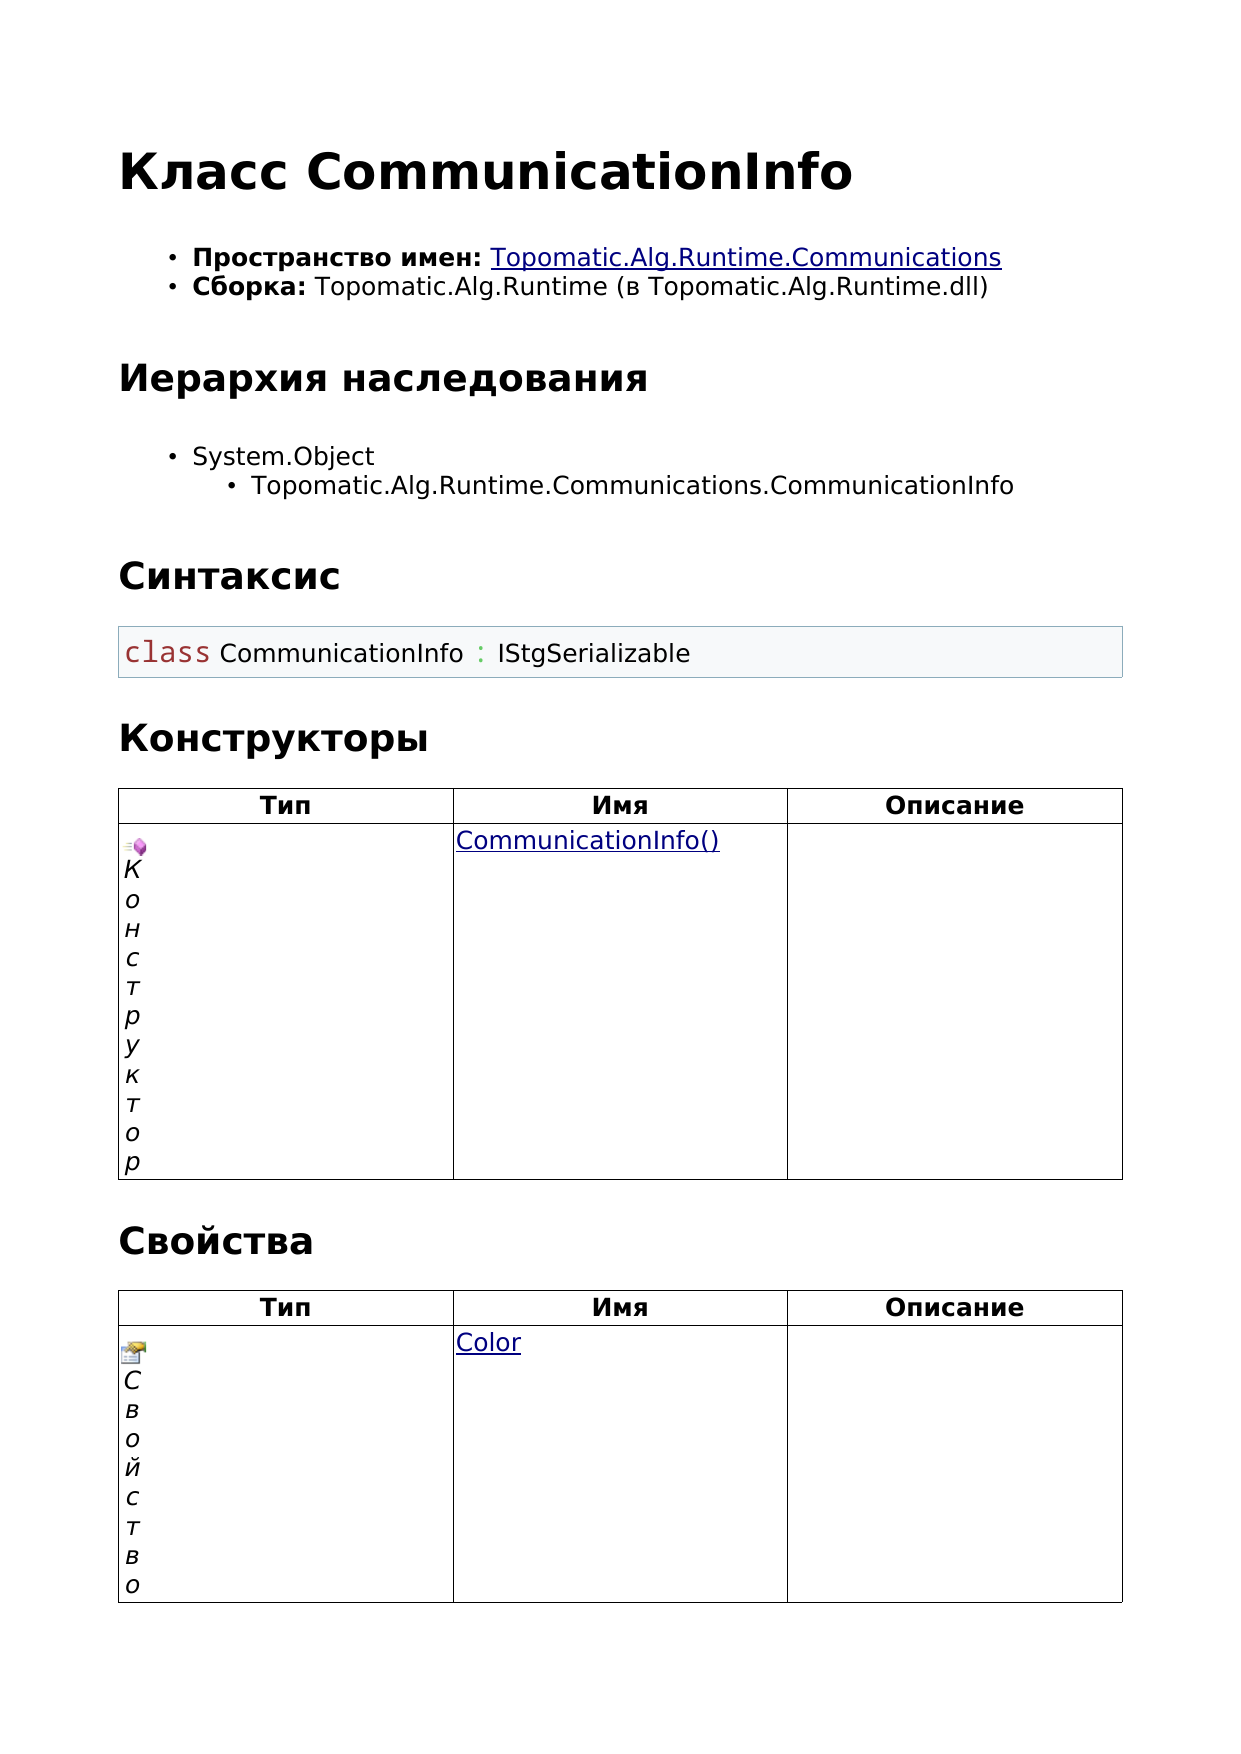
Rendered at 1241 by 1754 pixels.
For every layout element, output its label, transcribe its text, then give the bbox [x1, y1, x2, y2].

table_header Имя [454, 789, 787, 823]
subtitle Синтаксис [118, 554, 1122, 598]
picture [121, 1340, 147, 1366]
subtitle Иерархия наследования [118, 356, 1122, 400]
list Сборка: Topomatic.Alg.Runtime (в Topomatic.Alg.Runtime.dll) [177, 272, 1122, 302]
table_header class CommunicationInfo : IStgSerializable [119, 627, 1122, 677]
subtitle Класс CommunicationInfo [118, 143, 1122, 201]
table_header Тип [119, 789, 453, 823]
table_cell [119, 824, 453, 1179]
table_header Описание [788, 1291, 1122, 1325]
table_header Тип [119, 1291, 453, 1325]
subtitle Свойства [118, 1219, 1122, 1263]
table_cell [788, 824, 1122, 1179]
table_cell [788, 1326, 1122, 1602]
picture [121, 838, 147, 856]
list Topomatic.Alg.Runtime.Communications.CommunicationInfo [236, 471, 1122, 500]
table_header Описание [788, 789, 1122, 823]
list Пространство имен: Topomatic.Alg.Runtime.Communications [177, 243, 1122, 272]
subtitle Конструкторы [118, 717, 1122, 761]
table_header Имя [454, 1291, 787, 1325]
table_cell [119, 1326, 453, 1602]
table_cell Color [454, 1326, 787, 1602]
table_cell CommunicationInfo() [454, 824, 787, 1179]
list System.Object [177, 442, 1122, 471]
